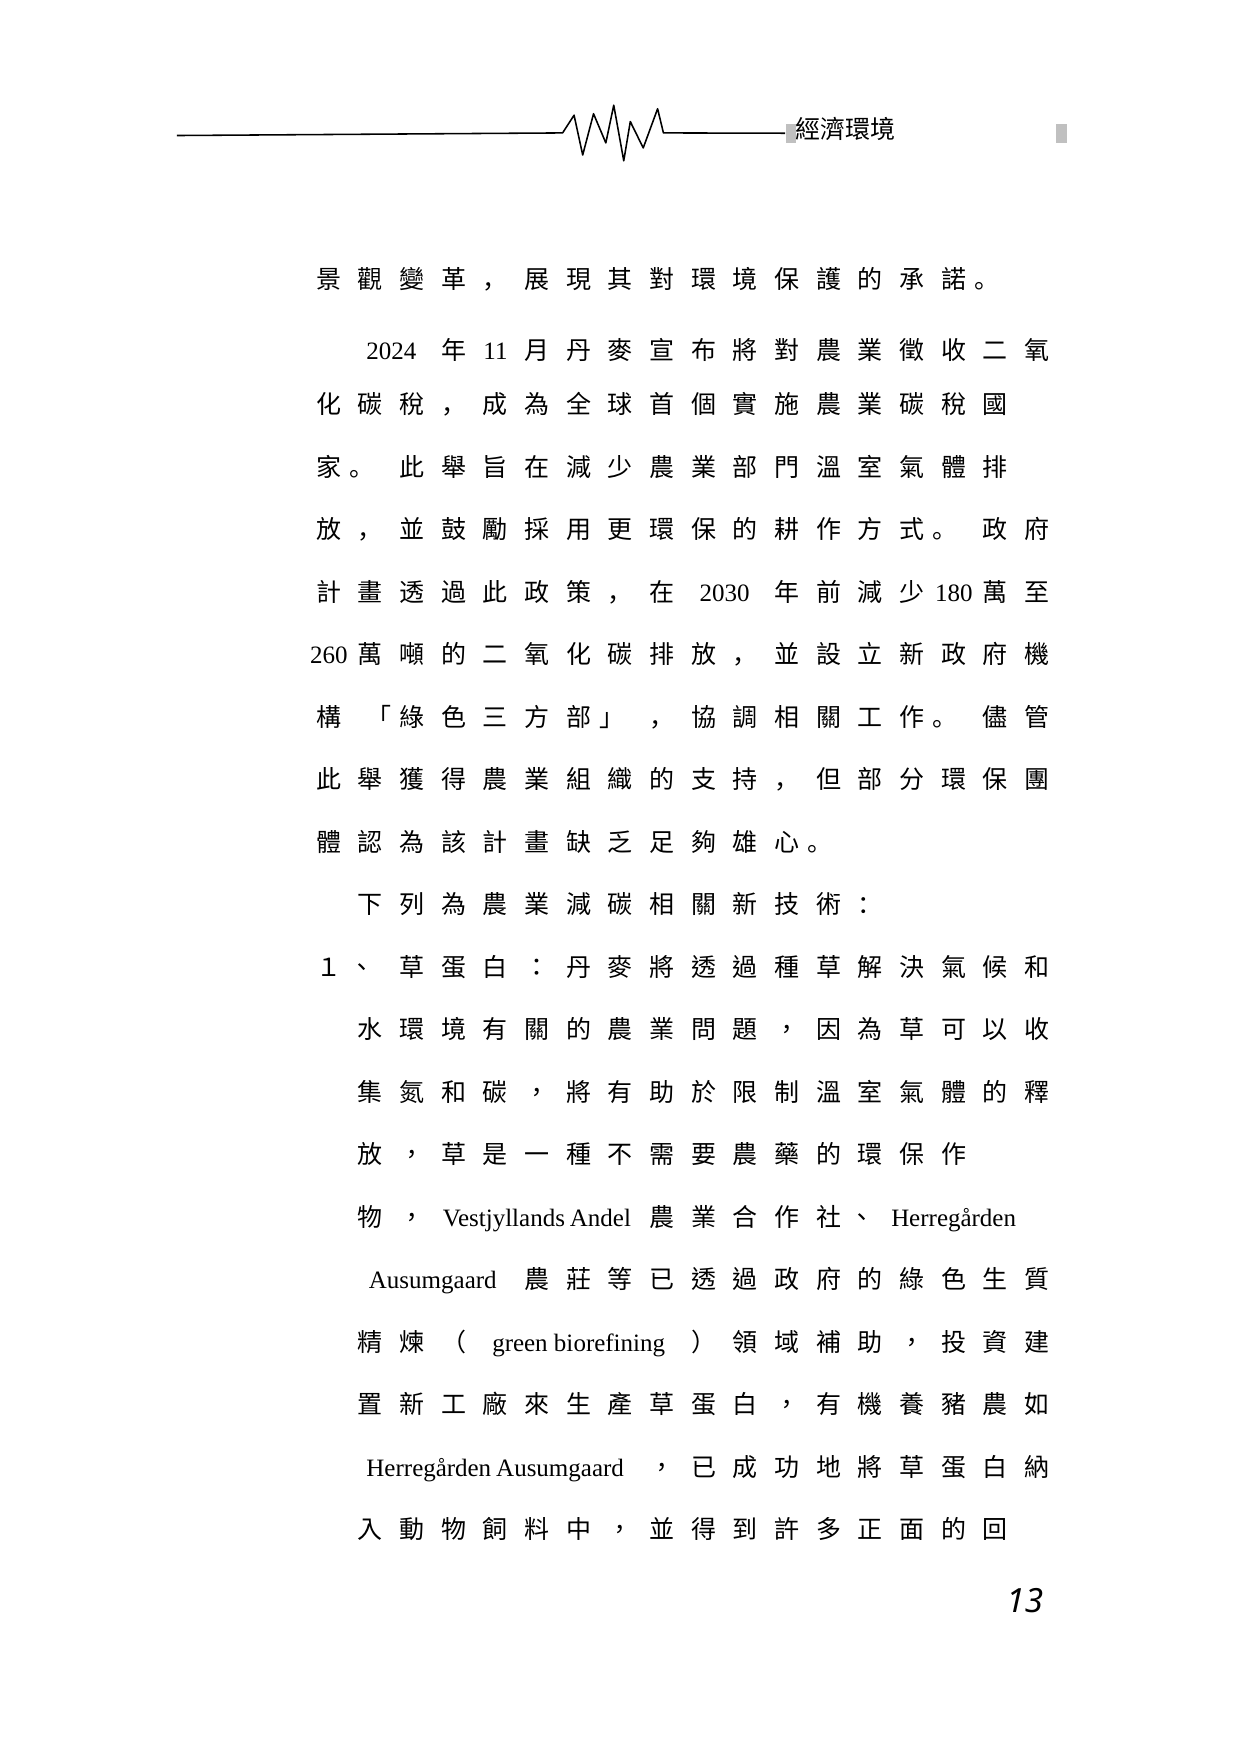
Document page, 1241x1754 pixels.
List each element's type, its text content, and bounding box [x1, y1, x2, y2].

text 2024年11月丹麥宣布將對農業徵收二氧化碳稅，成為全球首個實施農業碳稅國家。​此舉旨在減少農業部門溫室氣體排放，並鼓勵採用更環保的耕作方式。​政府計畫透過此政策，在2030年前減少180萬至260萬噸的二氧化碳排放，並設立新政府機構「綠色三方部」，協調相關工作。​儘管此舉獲得農業組織的支持，但部分環保團體認為該計畫缺乏足夠雄心。 [281, 299, 1058, 861]
text １、草蛋白：丹麥將透過種草解決氣候和水環境有關的農業問題，因為草可以收集氮和碳，將有助於限制溫室氣體的釋放，草是一種不需要農藥的環保作物，Vestjyllands Andel農業合作社、Herregården Ausumgaard農莊等已透過政府的綠色生質精煉（green biorefining）領域補助，投資建置新工廠來生產草蛋白，有機養豬農如Herregården Ausumgaard，已成功地將草蛋白納入動物飼料中，並得到許多正面的回 [281, 924, 1058, 1549]
text 景觀變革，展現其對環境保護的承諾。 [281, 236, 1058, 299]
text 下列為農業減碳相關新技術： [281, 861, 1058, 924]
